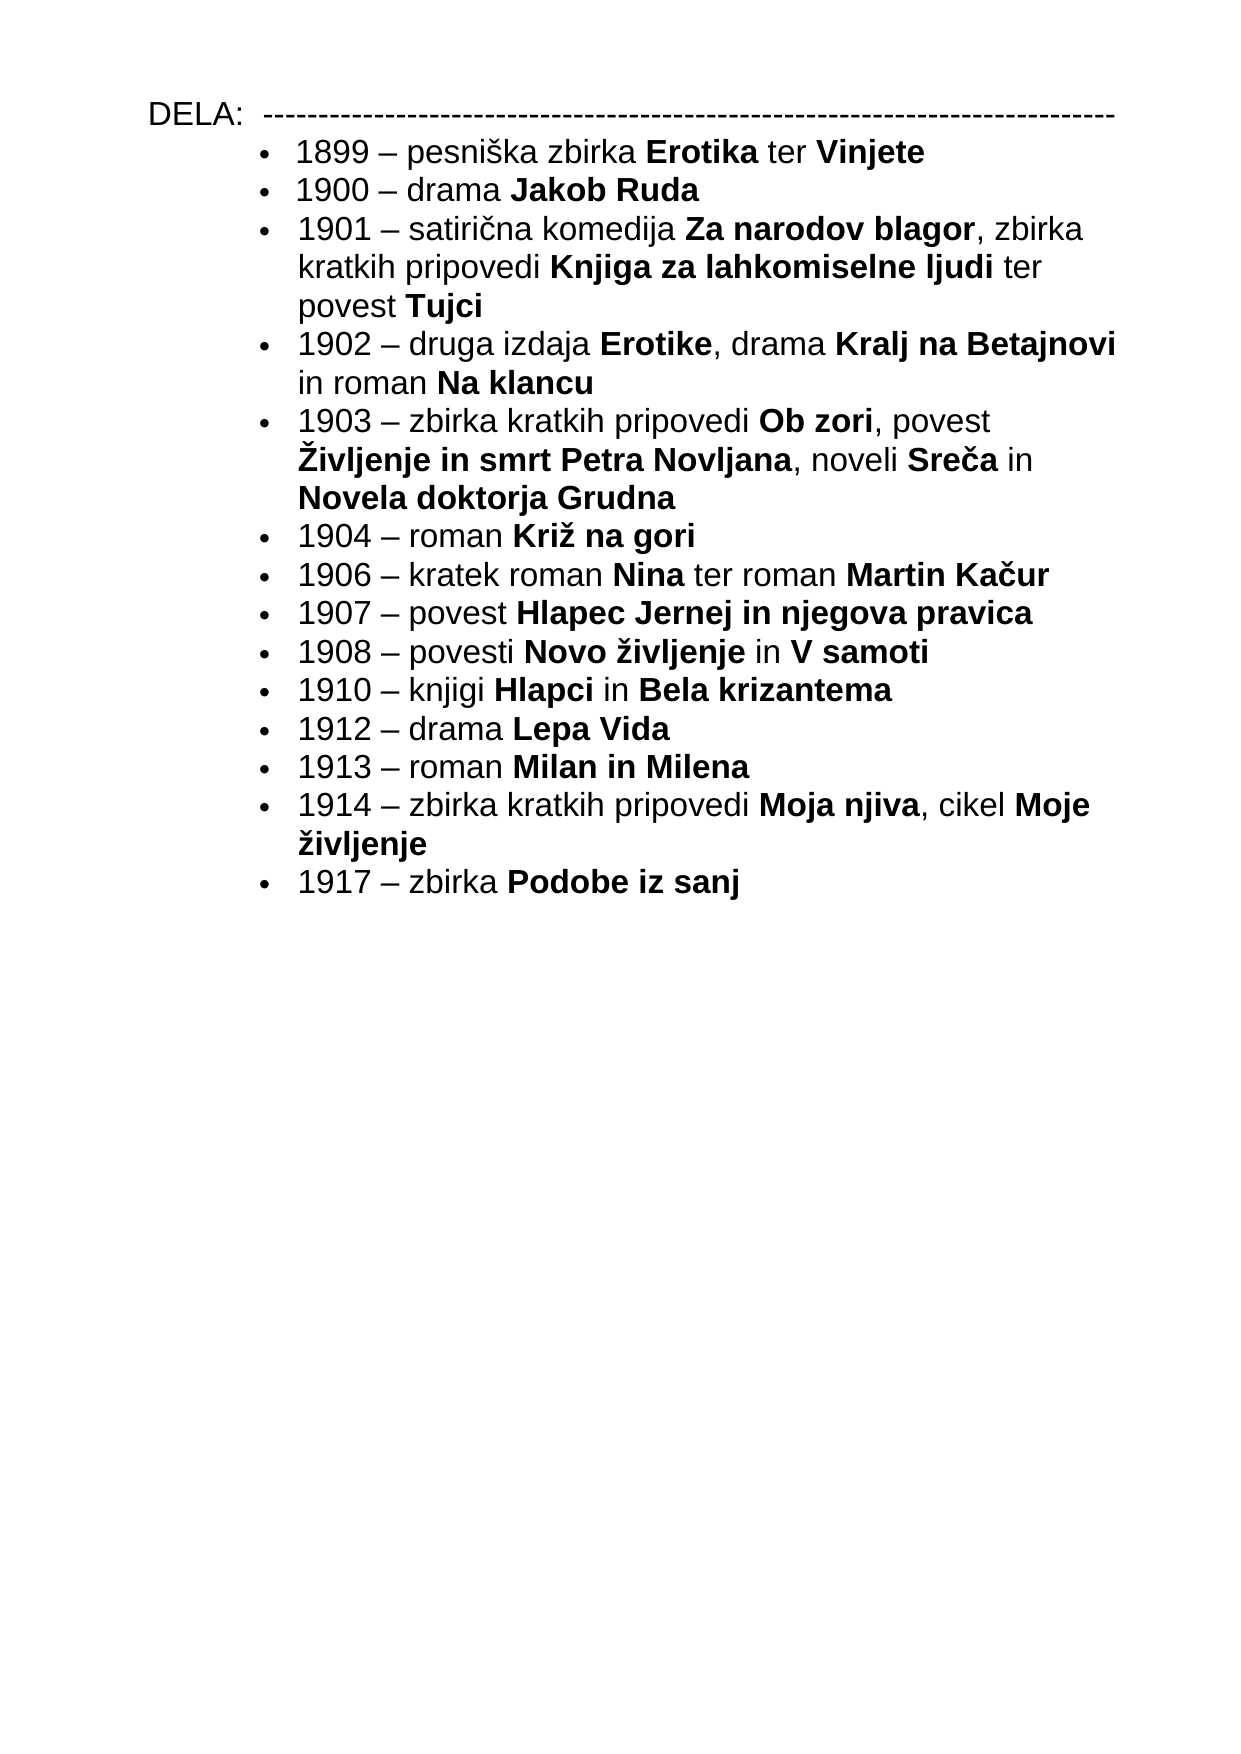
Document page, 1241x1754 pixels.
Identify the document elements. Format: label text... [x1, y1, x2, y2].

list 1917 – zbirka Podobe iz sanj [260, 862, 1125, 901]
list 1904 – roman Križ na gori [260, 516, 1125, 555]
list 1906 – kratek roman Nina ter roman Martin Kačur [260, 555, 1125, 593]
list 1910 – knjigi Hlapci in Bela krizantema [260, 670, 1125, 709]
list 1899 – pesniška zbirka Erotika ter Vinjete [241, 132, 1125, 171]
list 1914 – zbirka kratkih pripovedi Moja njiva, cikel Moje življenje [260, 786, 1125, 862]
list 1908 – povesti Novo življenje in V samoti [260, 632, 1125, 670]
list 1913 – roman Milan in Milena [260, 747, 1125, 786]
list 1901 – satirična komedija Za narodov blagor, zbirka kratkih pripovedi Knjiga za lahkomiselne ljudi ter povest Tujci [260, 209, 1125, 324]
list 1900 – drama Jakob Ruda [241, 171, 1125, 209]
list 1907 – povest Hlapec Jernej in njegova pravica [260, 593, 1125, 632]
list 1902 – druga izdaja Erotike, drama Kralj na Betajnovi in roman Na klancu [260, 324, 1125, 401]
list 1903 – zbirka kratkih pripovedi Ob zori, povest Življenje in smrt Petra Novljana, noveli Sreča in Novela doktorja Grudna [260, 401, 1125, 516]
list 1912 – drama Lepa Vida [260, 709, 1125, 747]
text DELA: ----------------------------------------------------------------------------- [148, 94, 1125, 132]
